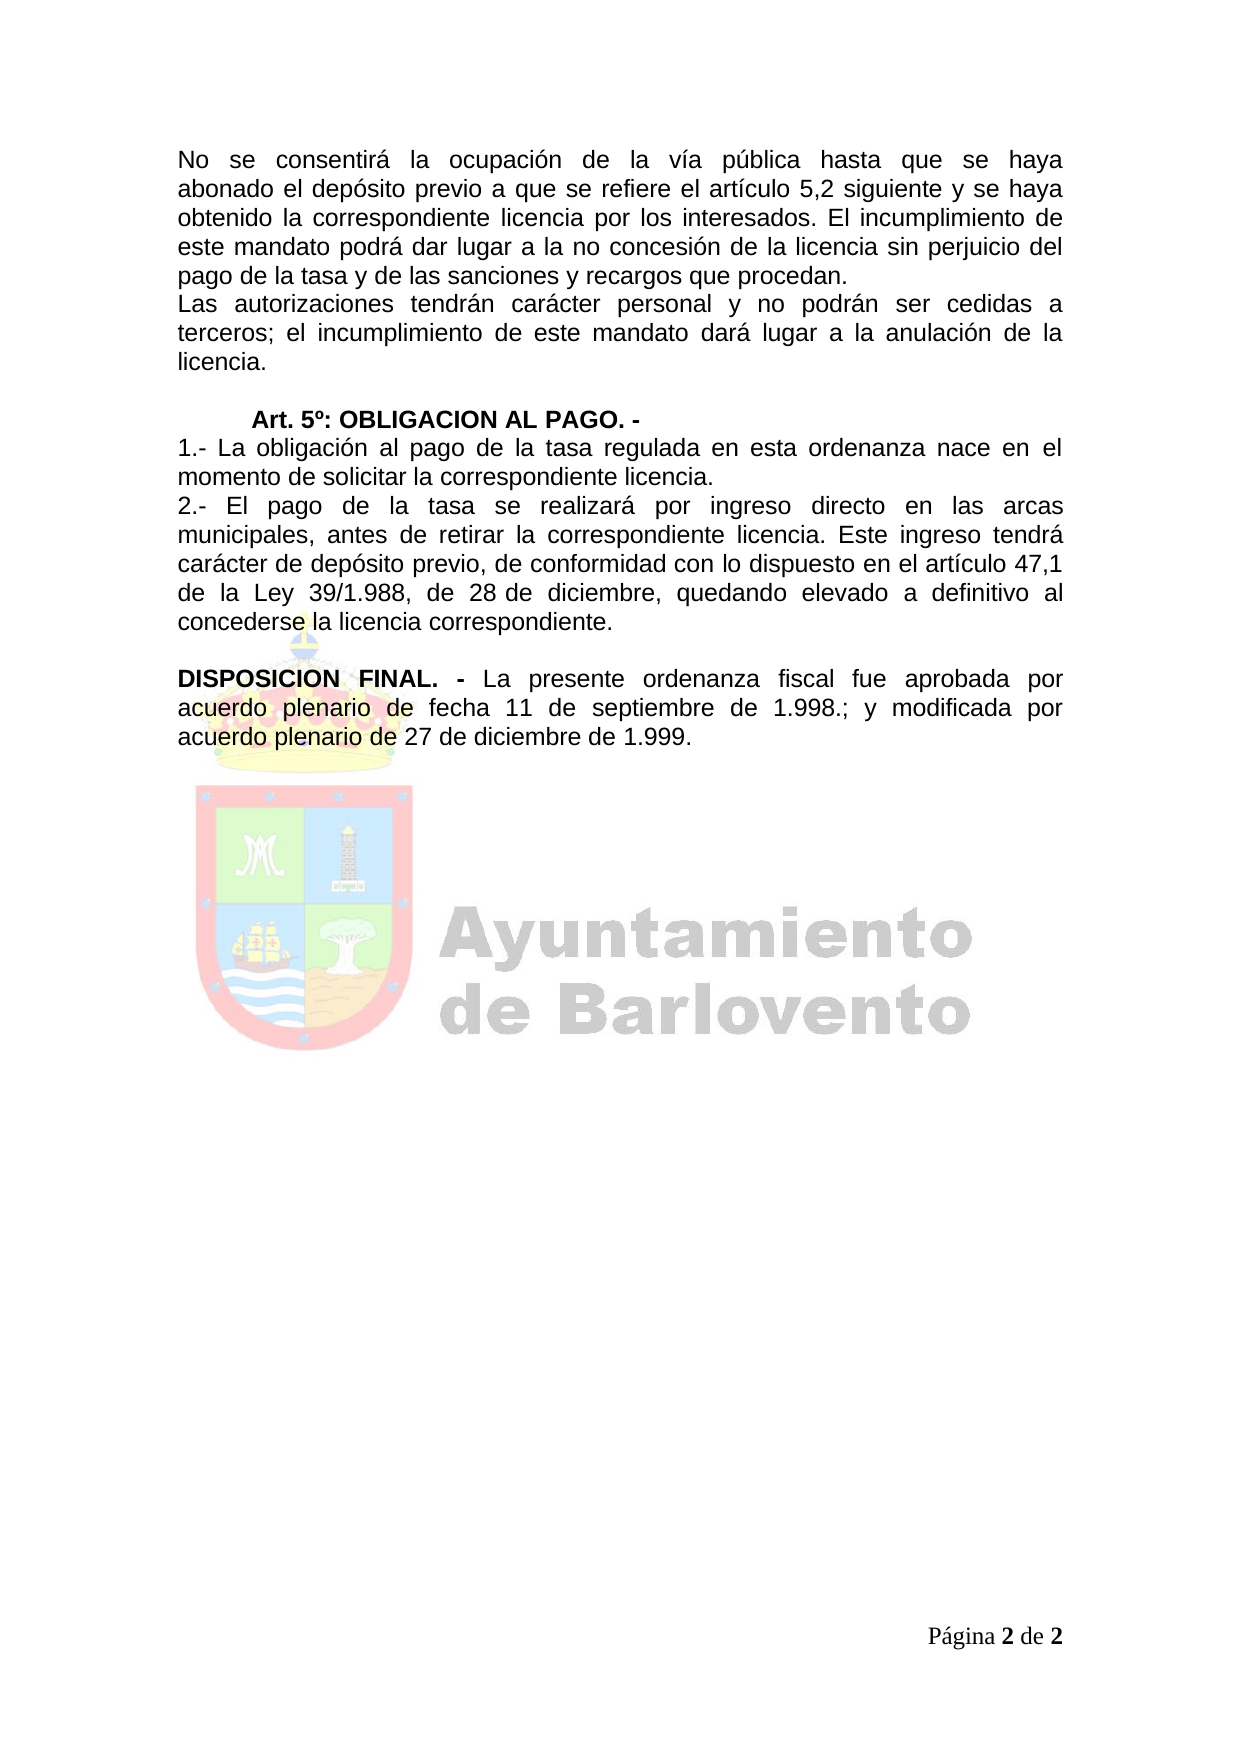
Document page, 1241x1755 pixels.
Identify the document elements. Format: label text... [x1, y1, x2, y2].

text Las autorizaciones tendrán carácter personal y no podrán ser cedidas a terceros; el incumplimiento de este mandato dará lugar a la anulación de la licencia. [177, 289, 1063, 376]
text 2.- El pago de la tasa se realizará por ingreso directo en las arcas municipales, antes de retirar la correspondiente licencia. Este ingreso tendrá carácter de depósito previo, de conformidad con lo dispuesto en el artículo 47,1 de la Ley 39/1.988, de 28 de diciembre, quedando elevado a definitivo al concederse la licencia correspondiente. [177, 491, 1064, 635]
text No se consentirá la ocupación de la vía pública hasta que se haya abonado el depósito previo a que se refiere el artículo 5,2 siguiente y se haya obtenido la correspondiente licencia por los interesados. El incumplimiento de este mandato podrá dar lugar a la no concesión de la licencia sin perjuicio del pago de la tasa y de las sanciones y recargos que procedan. [177, 145, 1063, 289]
text 1.- La obligación al pago de la tasa regulada en esta ordenanza nace en el momento de solicitar la correspondiente licencia. [177, 433, 1063, 491]
subtitle Art. 5º: OBLIGACION AL PAGO. - [251, 405, 1074, 433]
